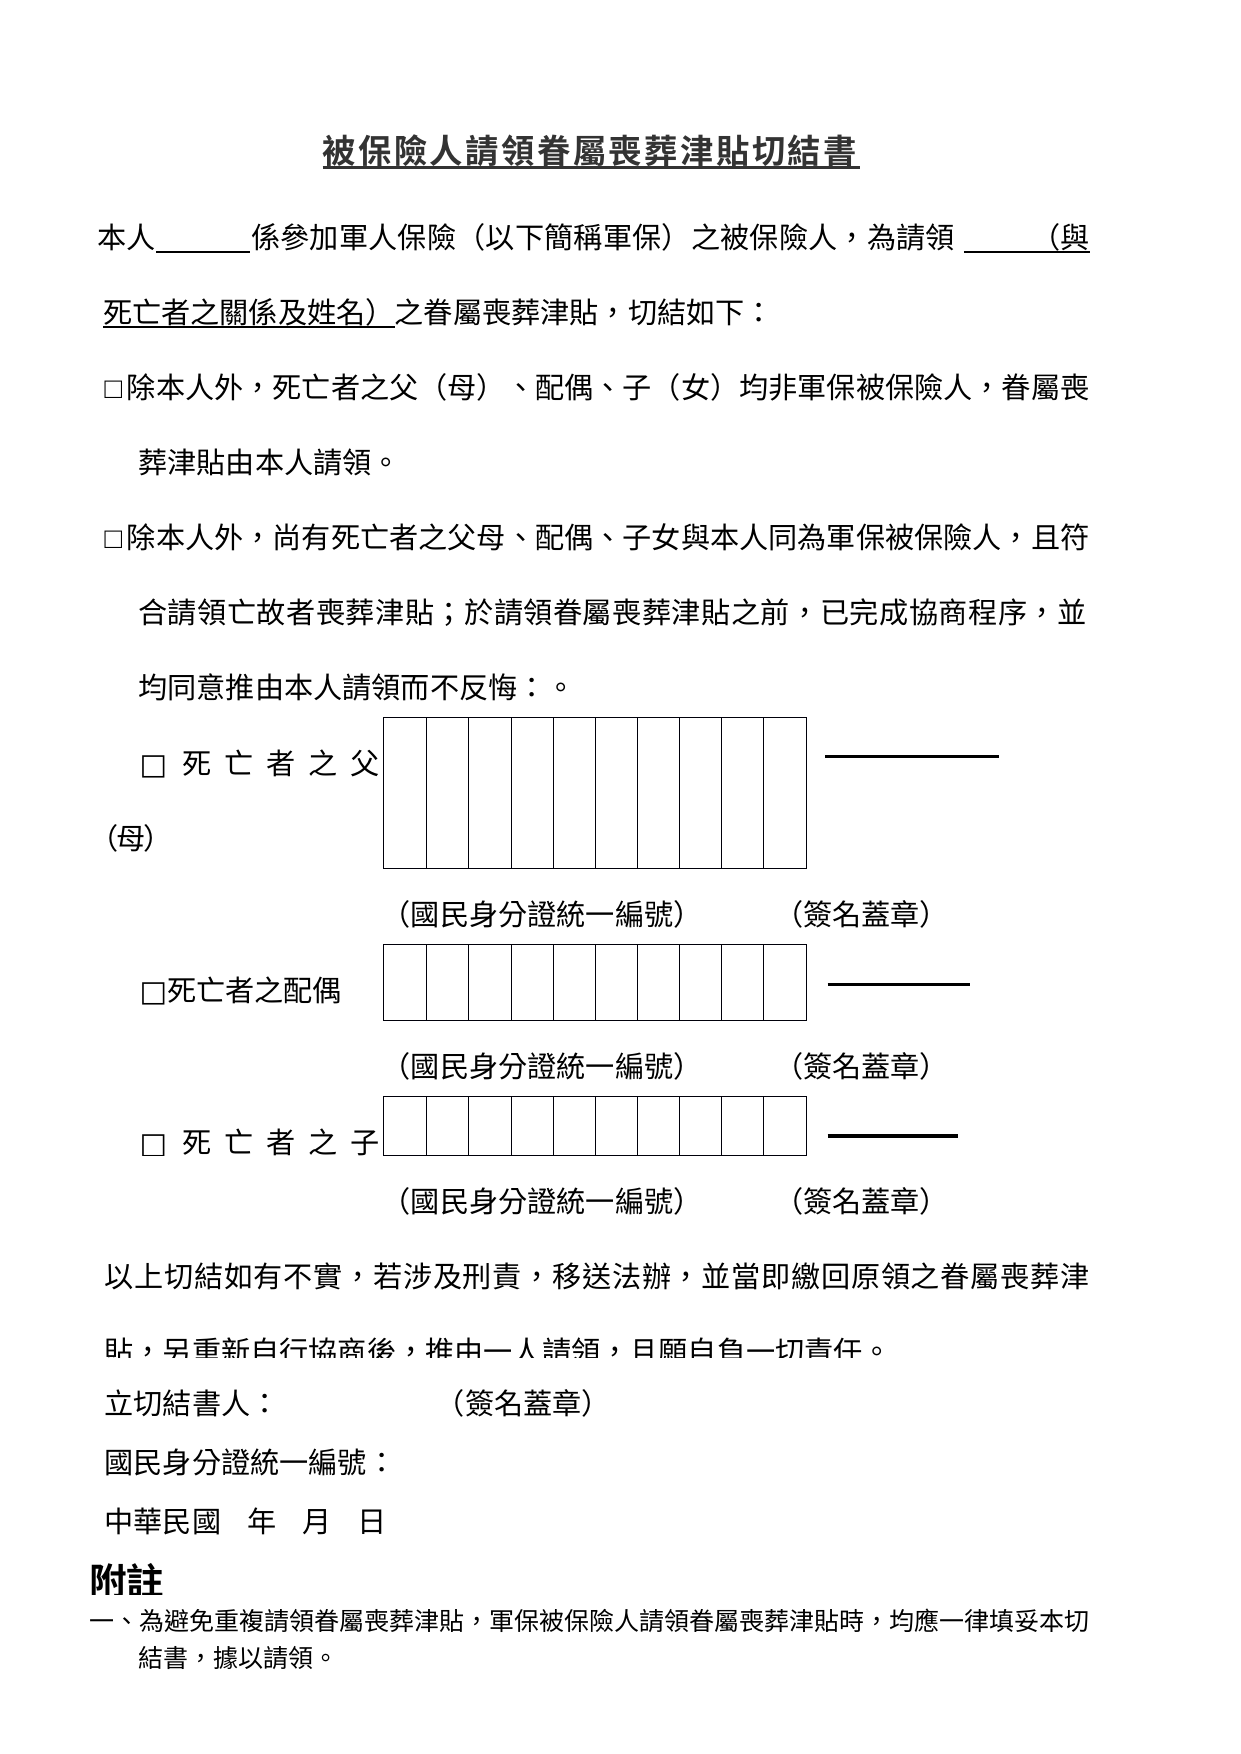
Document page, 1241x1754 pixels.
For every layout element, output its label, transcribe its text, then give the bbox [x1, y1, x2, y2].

table_cell [384, 718, 426, 868]
table_cell 附註 [78, 1535, 1102, 1594]
table_cell [554, 1097, 595, 1155]
table_cell （國民身分證統一編號） （簽名蓋章） [78, 1020, 1102, 1096]
table_cell □死亡者之父（母） [78, 717, 383, 868]
table_cell [512, 1097, 553, 1155]
table_header 被保險人請領眷屬喪葬津貼切結書 [78, 105, 1102, 180]
table_cell [764, 718, 806, 868]
table_cell [764, 945, 806, 1020]
table_cell [638, 718, 679, 868]
table_cell [512, 718, 553, 868]
table_cell [596, 945, 637, 1020]
table_cell [680, 718, 721, 868]
table_cell [512, 945, 553, 1020]
table_cell 中華民國 年 月 日 [78, 1476, 1102, 1535]
table_cell [680, 1097, 721, 1155]
table_cell 國民身分證統一編號： [78, 1417, 1102, 1476]
table_cell [384, 1097, 426, 1155]
table_cell [427, 718, 468, 868]
table_cell [722, 945, 763, 1020]
table_cell [764, 1097, 806, 1155]
table_cell [554, 945, 595, 1020]
table_cell （國民身分證統一編號） （簽名蓋章） [78, 868, 1102, 944]
table_cell □死亡者之配偶 [78, 944, 383, 1020]
table_cell [638, 945, 679, 1020]
table_cell [469, 945, 511, 1020]
table_cell [554, 718, 595, 868]
table_cell [469, 1097, 511, 1155]
table_cell □死亡者之子（女） [78, 1096, 383, 1155]
table_cell [807, 944, 1102, 1020]
table_cell [722, 1097, 763, 1155]
table_cell [384, 945, 426, 1020]
table_cell □死亡者之子（女） [143, 1136, 162, 1155]
table_cell [596, 1097, 637, 1155]
table_cell [427, 945, 468, 1020]
table_cell （國民身分證統一編號） （簽名蓋章） [78, 1155, 1102, 1231]
table_cell 以上切結如有不實，若涉及刑責，移送法辦，並當即繳回原領之眷屬喪葬津貼，另重新自行協商後，推由一人請領，且願自負一切責任。 [78, 1231, 1102, 1358]
table_cell [807, 717, 1102, 868]
table_cell 立切結書人： （簽名蓋章） [78, 1358, 1102, 1417]
table_cell [427, 1097, 468, 1155]
table_cell 一、為避免重複請領眷屬喪葬津貼，軍保被保險人請領眷屬喪葬津貼時，均應一律填妥本切結書，據以請領。 [78, 1594, 1102, 1675]
table_cell [638, 1097, 679, 1155]
table_cell [596, 718, 637, 868]
table_cell [680, 945, 721, 1020]
table_cell [722, 718, 763, 868]
table_cell [807, 1096, 1102, 1155]
table_cell [78, 180, 1102, 192]
table_cell 除本人外，死亡者之父（母）、配偶、子（女）均非軍保被保險人，眷屬喪葬津貼由本人請領。 除本人外，尚有死亡者之父母、配偶、子女與本人同為軍保被保險人，且符合請領亡故者喪葬津貼；於請領眷屬喪葬津貼之前，已完成協商程序，並均同意推由本人請領而不反悔：。 [78, 342, 1102, 717]
table_cell 本人 係參加軍人保險（以下簡稱軍保）之被保險人，為請領 （與死亡者之關係及姓名）之眷屬喪葬津貼，切結如下： [78, 192, 1102, 342]
table_cell [469, 718, 511, 868]
